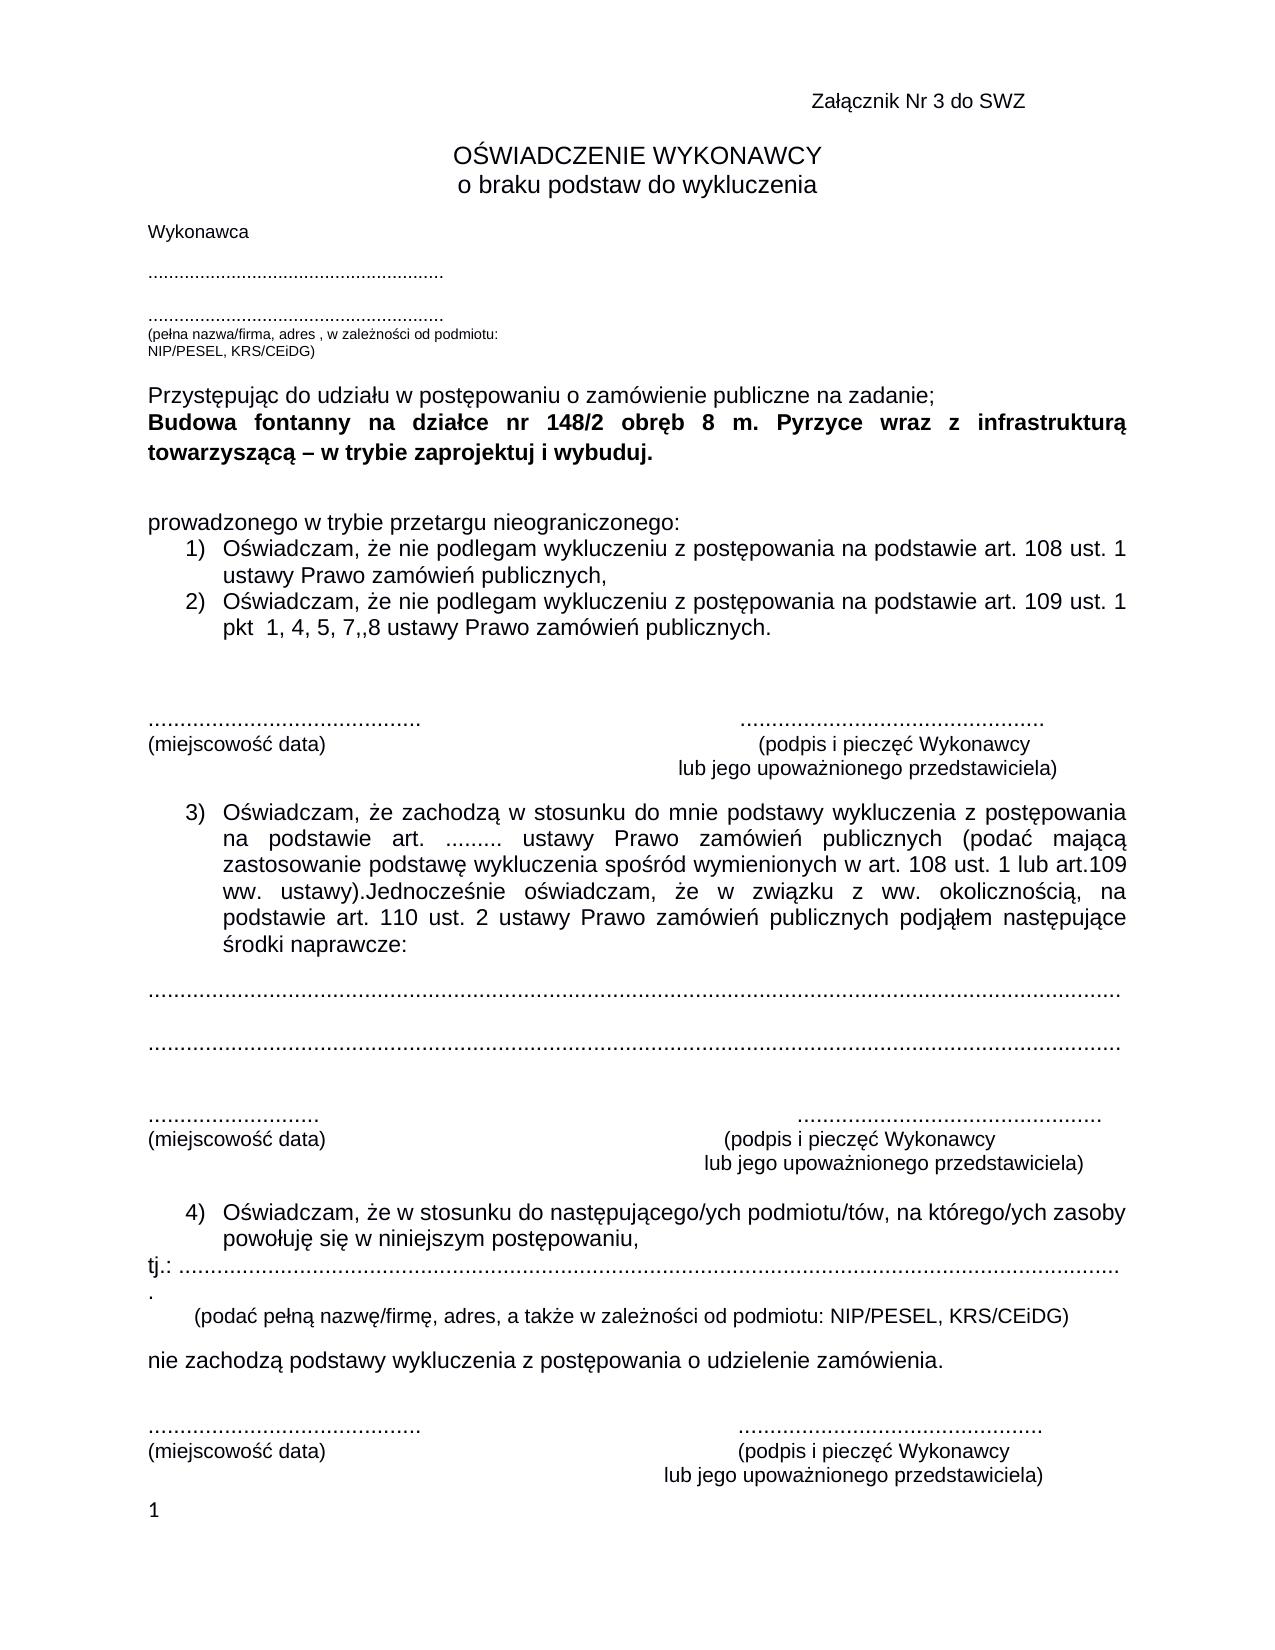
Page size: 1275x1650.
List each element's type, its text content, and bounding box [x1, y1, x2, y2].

text OŚWIADCZENIE WYKONAWCY [148, 141, 1127, 170]
text Wykonawca [148, 220, 1127, 242]
text ......................................................................................................................................................... [148, 976, 1127, 1002]
text prowadzonego w trybie przetargu nieograniczonego: [148, 509, 1127, 535]
text ........................................... ................................................ [148, 705, 1127, 732]
text (miejscowość data) (podpis i pieczęć Wykonawcy [148, 1127, 1127, 1151]
text o braku podstaw do wykluczenia [148, 170, 1127, 199]
text ......................................................................................................................................................... [148, 1029, 1127, 1055]
text ......................................................... [148, 304, 1127, 326]
text lub jego upoważnionego przedstawiciela) [148, 756, 1127, 779]
text (miejscowość data) (podpis i pieczęć Wykonawcy [148, 732, 1127, 756]
text Przystępując do udziału w postępowaniu o zamówienie publiczne na zadanie; [148, 382, 1127, 408]
list Oświadczam, że w stosunku do następującego/ych podmiotu/tów, na którego/ych zasoby powołuję się w niniejszym postępowaniu, [185, 1199, 1127, 1252]
text ........................................... ................................................ [148, 1412, 1127, 1438]
text Budowa fontanny na działce nr 148/2 obręb 8 m. Pyrzyce wraz z infrastrukturą towarzyszącą – w trybie zaprojektuj i wybuduj. [148, 408, 1127, 465]
text NIP/PESEL, KRS/CEiDG) [148, 343, 1127, 359]
text tj.: ..................................................................................................................................................... [148, 1252, 1127, 1304]
text (miejscowość data) (podpis i pieczęć Wykonawcy [148, 1438, 1127, 1462]
text lub jego upoważnionego przedstawiciela) [664, 1462, 1127, 1486]
text nie zachodzą podstawy wykluczenia z postępowania o udzielenie zamówienia. [148, 1347, 1127, 1374]
text ......................................................... [148, 261, 1127, 283]
list Oświadczam, że zachodzą w stosunku do mnie podstawy wykluczenia z postępowania na podstawie art. ......... ustawy Prawo zamówień publicznych (podać mającą zastosowanie podstawę wykluczenia spośród wymienionych w art. 108 ust. 1 lub art.109 ww. ustawy).Jednocześnie oświadczam, że w związku z ww. okolicznością, na podstawie art. 110 ust. 2 ustawy Prawo zamówień publicznych podjąłem następujące środki naprawcze: [185, 799, 1127, 957]
list Oświadczam, że nie podlegam wykluczeniu z postępowania na podstawie art. 109 ust. 1 pkt 1, 4, 5, 7,,8 ustawy Prawo zamówień publicznych. [185, 588, 1127, 641]
text lub jego upoważnionego przedstawiciela) [664, 1151, 1127, 1175]
text Załącznik Nr 3 do SWZ [738, 89, 1127, 113]
text (pełna nazwa/firma, adres , w zależności od podmiotu: [148, 326, 1127, 343]
text (podać pełną nazwę/firmę, adres, a także w zależności od podmiotu: NIP/PESEL, KRS/CEiDG) [148, 1304, 1127, 1328]
list Oświadczam, że nie podlegam wykluczeniu z postępowania na podstawie art. 108 ust. 1 ustawy Prawo zamówień publicznych, [185, 535, 1127, 588]
text ........................... ................................................ [148, 1101, 1127, 1127]
